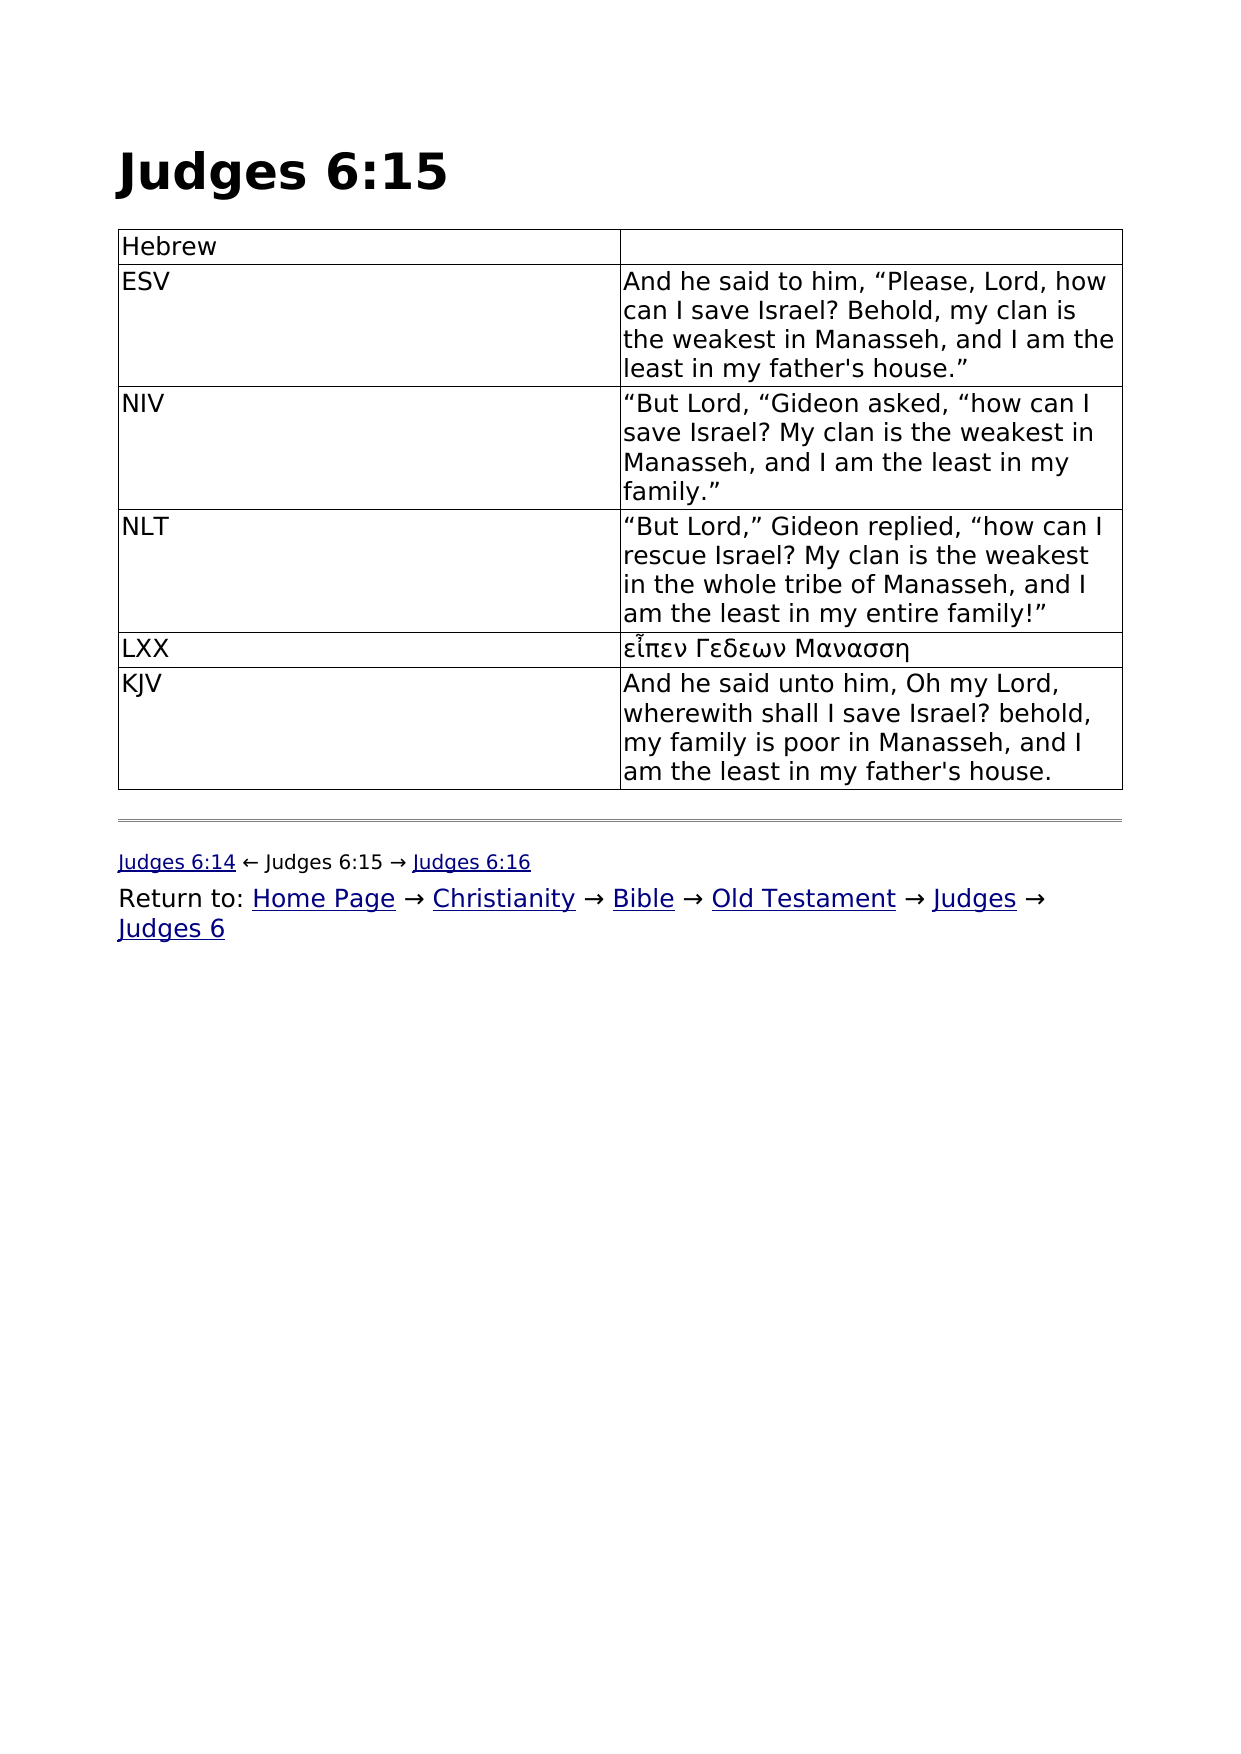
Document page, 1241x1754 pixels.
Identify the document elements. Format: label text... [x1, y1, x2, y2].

table_cell ESV [119, 265, 620, 386]
text Judges 6:14 ← Judges 6:15 → Judges 6:16 [118, 851, 1122, 884]
table_cell And he said to him, “Please, Lord, how can I save Israel? Behold, my clan is the weakest in Manasseh, and I am the least in my father's house.” [621, 265, 1122, 386]
subtitle Judges 6:15 [118, 143, 1122, 201]
table_cell “But Lord,” Gideon replied, “how can I rescue Israel? My clan is the weakest in the whole tribe of Manasseh, and I am the least in my entire family!” [621, 510, 1122, 632]
table_cell εἶπεν Γεδεων Μανασση [621, 633, 1122, 667]
table_header [621, 230, 1122, 264]
table_cell LXX [119, 633, 620, 667]
table_cell And he said unto him, Oh my Lord, wherewith shall I save Israel? behold, my family is poor in Manasseh, and I am the least in my father's house. [621, 668, 1122, 789]
table_cell NLT [119, 510, 620, 632]
table_cell NIV [119, 387, 620, 509]
text Return to: Home Page → Christianity → Bible → Old Testament → Judges → Judges 6 [118, 884, 1122, 943]
table_cell “But Lord, “Gideon asked, “how can I save Israel? My clan is the weakest in Manasseh, and I am the least in my family.” [621, 387, 1122, 509]
table_cell KJV [119, 668, 620, 789]
table_header Hebrew [119, 230, 620, 264]
